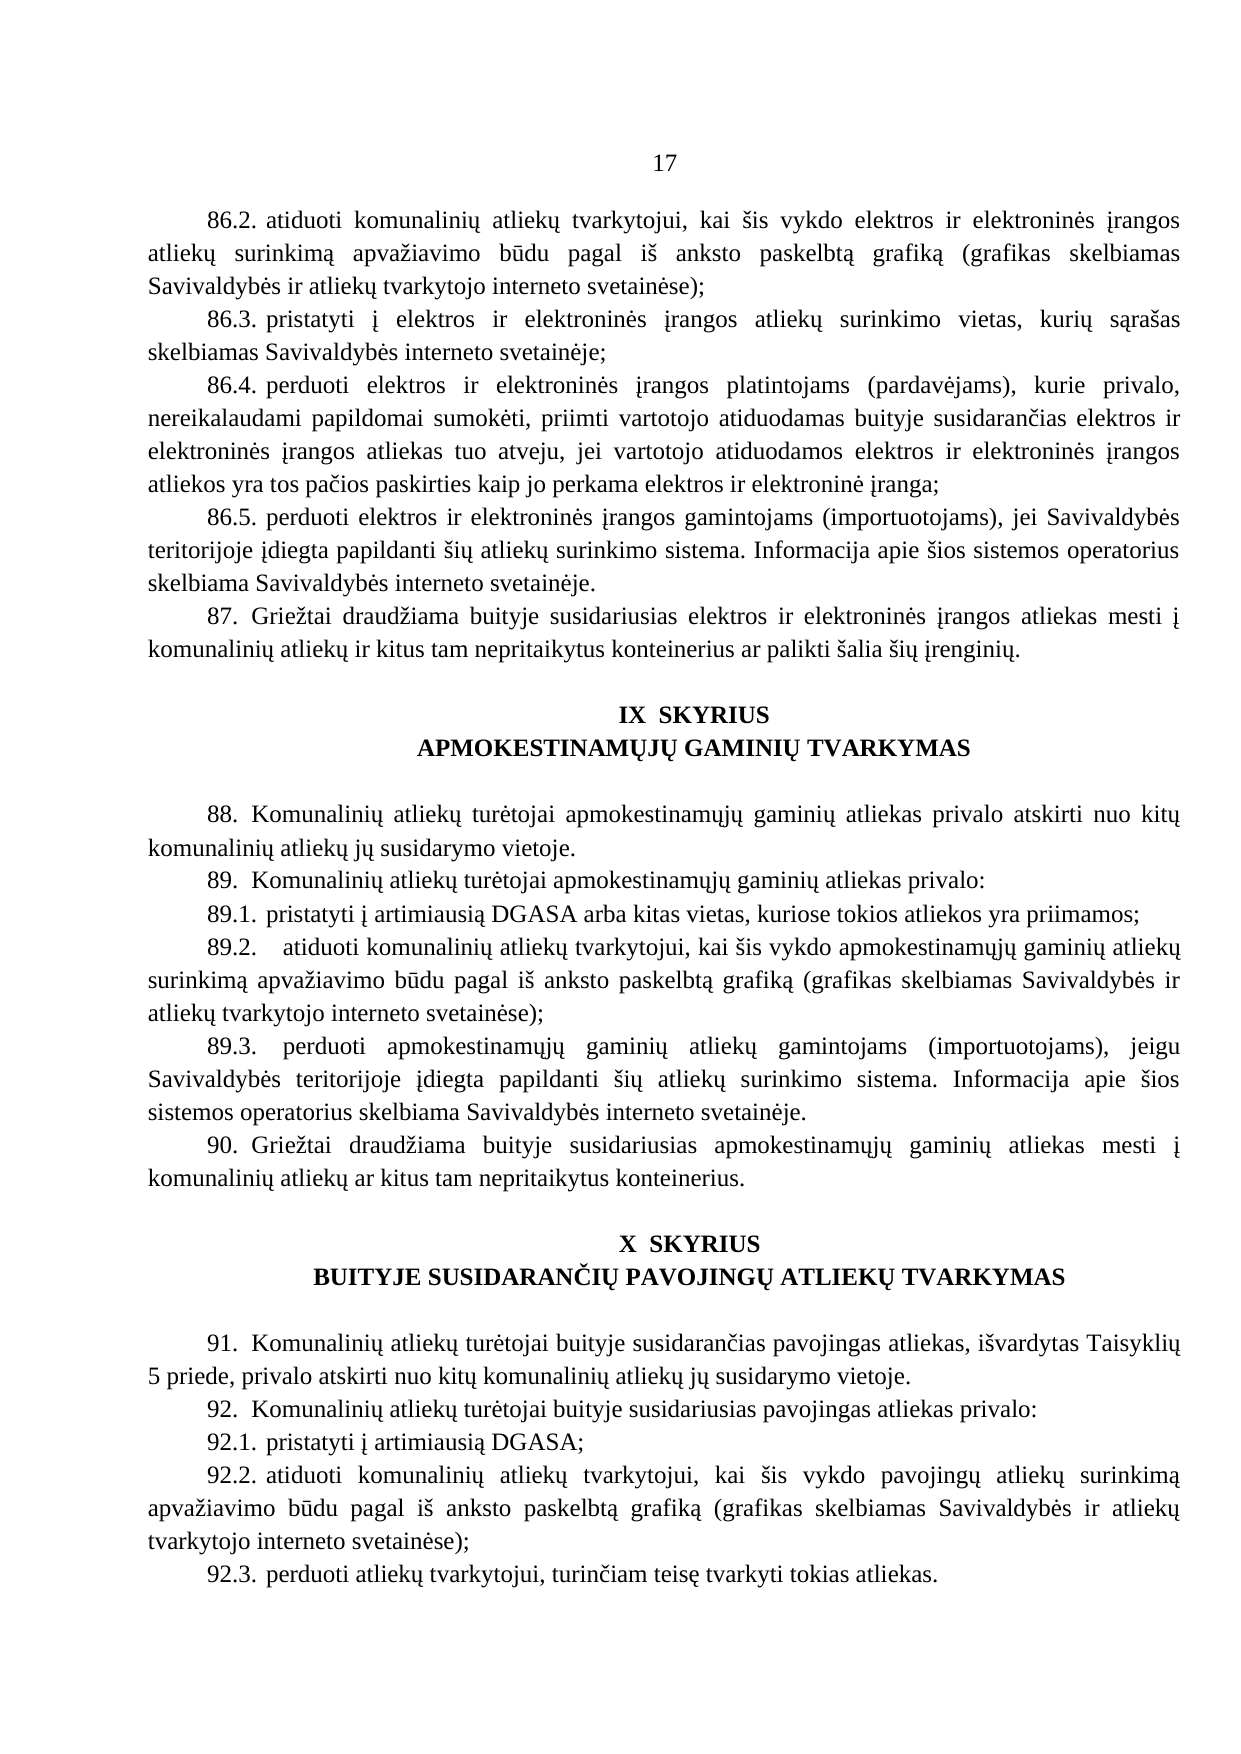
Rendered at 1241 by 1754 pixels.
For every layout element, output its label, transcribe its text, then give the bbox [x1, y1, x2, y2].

text IX SKYRIUS [207, 701, 1181, 729]
text 92.2. atiduoti komunalinių atliekų tvarkytojui, kai šis vykdo pavojingų atliekų surinkimą apvažiavimo būdu pagal iš anksto paskelbtą grafiką (grafikas skelbiamas Savivaldybės ir atliekų tvarkytojo interneto svetainėse); [148, 1460, 1181, 1555]
text 92. Komunalinių atliekų turėtojai buityje susidariusias pavojingas atliekas privalo: [148, 1394, 1181, 1423]
text 91. Komunalinių atliekų turėtojai buityje susidarančias pavojingas atliekas, išvardytas Taisyklių 5 priede, privalo atskirti nuo kitų komunalinių atliekų jų susidarymo vietoje. [148, 1328, 1181, 1390]
text 89.3. perduoti apmokestinamųjų gaminių atliekų gamintojams (importuotojams), jeigu Savivaldybės teritorijoje įdiegta papildanti šių atliekų surinkimo sistema. Informacija apie šios sistemos operatorius skelbiama Savivaldybės interneto svetainėje. [148, 1031, 1181, 1126]
text 89. Komunalinių atliekų turėtojai apmokestinamųjų gaminių atliekas privalo: [148, 866, 1181, 894]
text 87. Griežtai draudžiama buityje susidariusias elektros ir elektroninės įrangos atliekas mesti į komunalinių atliekų ir kitus tam nepritaikytus konteinerius ar palikti šalia šių įrenginių. [148, 601, 1181, 663]
text 86.3. pristatyti į elektros ir elektroninės įrangos atliekų surinkimo vietas, kurių sąrašas skelbiamas Savivaldybės interneto svetainėje; [148, 304, 1181, 366]
text APMOKESTINAMŲJŲ GAMINIŲ TVARKYMAS [207, 733, 1181, 762]
text 92.3. perduoti atliekų tvarkytojui, turinčiam teisę tvarkyti tokias atliekas. [148, 1559, 1181, 1588]
text X SKYRIUS [198, 1229, 1181, 1258]
text 90. Griežtai draudžiama buityje susidariusias apmokestinamųjų gaminių atliekas mesti į komunalinių atliekų ar kitus tam nepritaikytus konteinerius. [148, 1130, 1181, 1192]
text 86.5. perduoti elektros ir elektroninės įrangos gamintojams (importuotojams), jei Savivaldybės teritorijoje įdiegta papildanti šių atliekų surinkimo sistema. Informacija apie šios sistemos operatorius skelbiama Savivaldybės interneto svetainėje. [148, 502, 1181, 597]
text 89.1. pristatyti į artimiausią DGASA arba kitas vietas, kuriose tokios atliekos yra priimamos; [148, 899, 1181, 927]
text 92.1. pristatyti į artimiausią DGASA; [207, 1427, 1181, 1456]
text 86.2. atiduoti komunalinių atliekų tvarkytojui, kai šis vykdo elektros ir elektroninės įrangos atliekų surinkimą apvažiavimo būdu pagal iš anksto paskelbtą grafiką (grafikas skelbiamas Savivaldybės ir atliekų tvarkytojo interneto svetainėse); [148, 205, 1181, 300]
text BUITYJE SUSIDARANČIŲ PAVOJINGŲ ATLIEKŲ TVARKYMAS [198, 1262, 1181, 1291]
text 89.2. atiduoti komunalinių atliekų tvarkytojui, kai šis vykdo apmokestinamųjų gaminių atliekų surinkimą apvažiavimo būdu pagal iš anksto paskelbtą grafiką (grafikas skelbiamas Savivaldybės ir atliekų tvarkytojo interneto svetainėse); [148, 932, 1181, 1026]
text 86.4. perduoti elektros ir elektroninės įrangos platintojams (pardavėjams), kurie privalo, nereikalaudami papildomai sumokėti, priimti vartotojo atiduodamas buityje susidarančias elektros ir elektroninės įrangos atliekas tuo atveju, jei vartotojo atiduodamos elektros ir elektroninės įrangos atliekos yra tos pačios paskirties kaip jo perkama elektros ir elektroninė įranga; [148, 370, 1181, 498]
text 88. Komunalinių atliekų turėtojai apmokestinamųjų gaminių atliekas privalo atskirti nuo kitų komunalinių atliekų jų susidarymo vietoje. [148, 799, 1181, 861]
